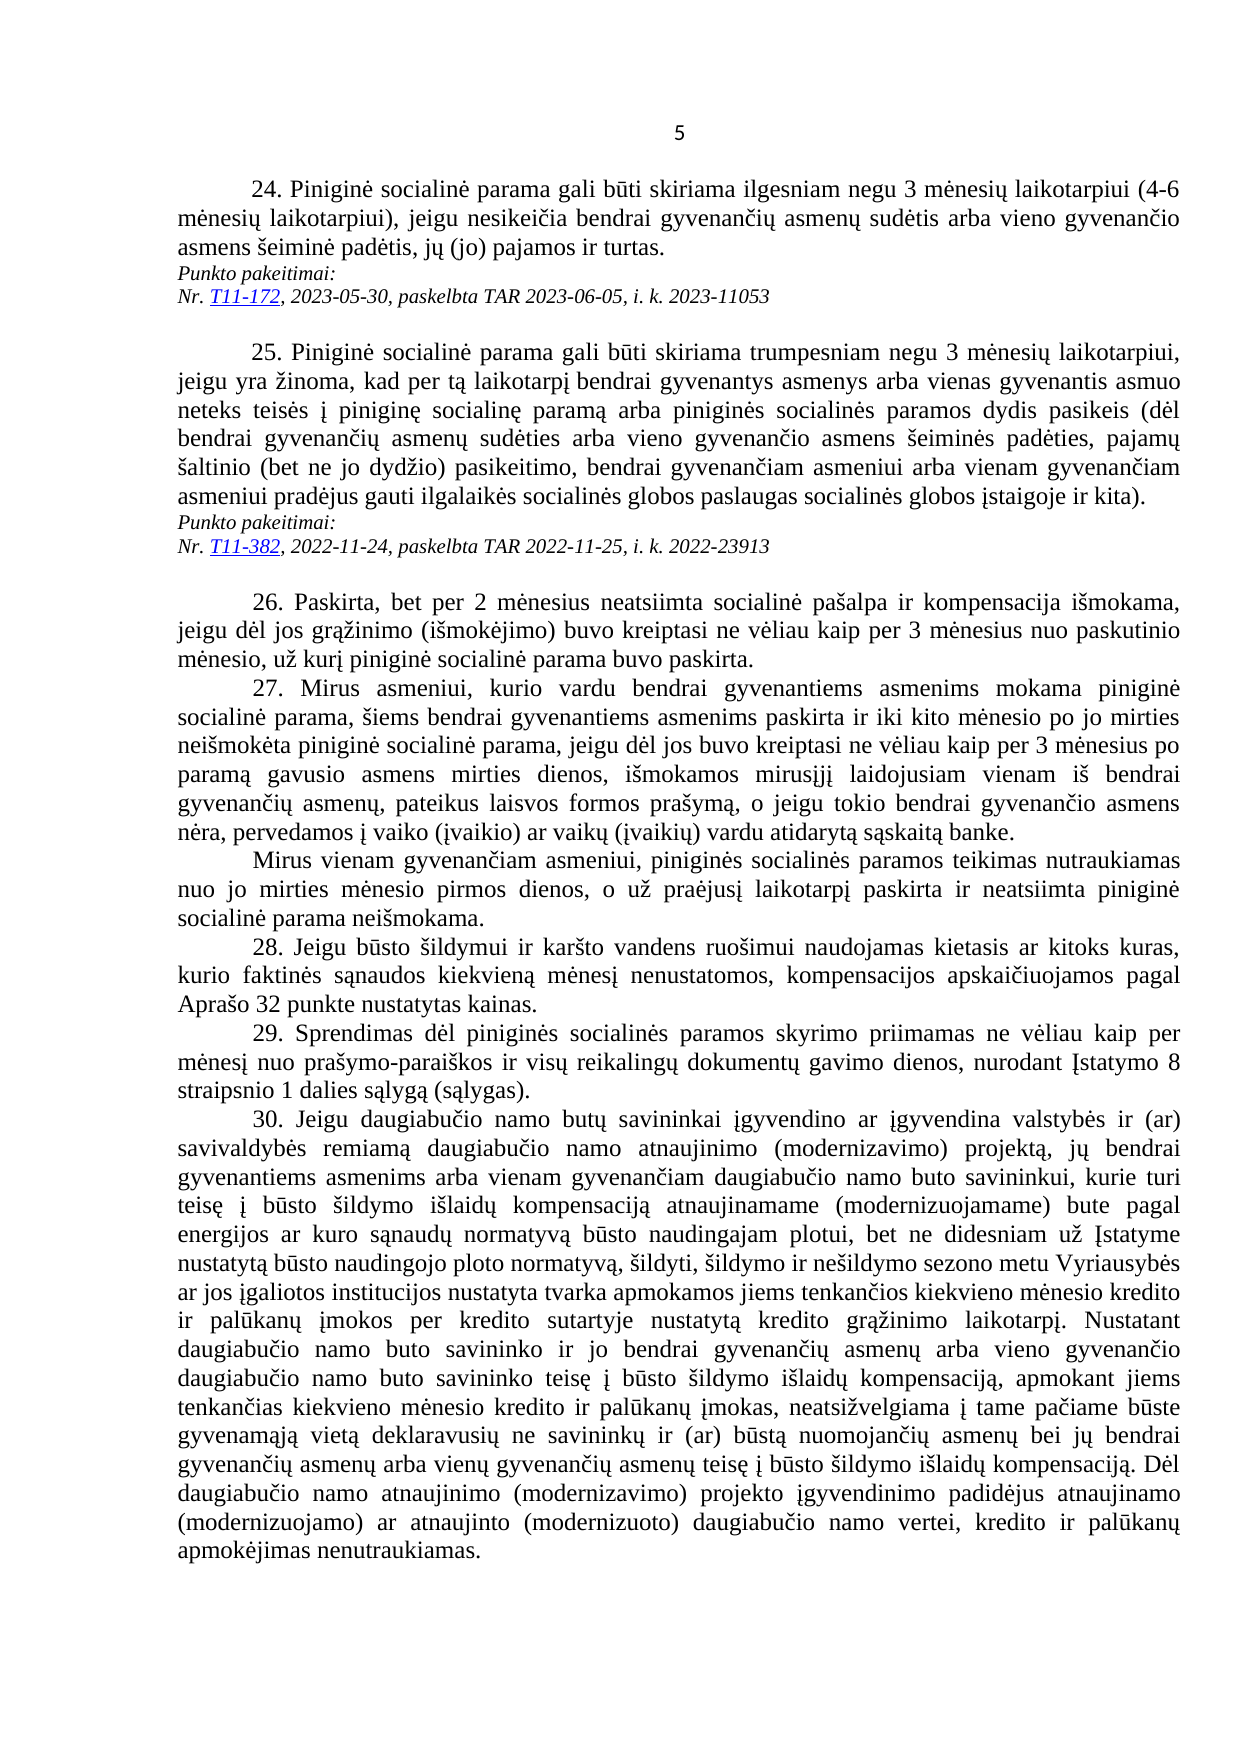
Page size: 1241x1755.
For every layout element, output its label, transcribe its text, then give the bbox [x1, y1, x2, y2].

text 28. Jeigu būsto šildymui ir karšto vandens ruošimui naudojamas kietasis ar kitoks kuras, kurio faktinės sąnaudos kiekvieną mėnesį nenustatomos, kompensacijos apskaičiuojamos pagal Aprašo 32 punkte nustatytas kainas. [177, 932, 1181, 1018]
text 24. Piniginė socialinė parama gali būti skiriama ilgesniam negu 3 mėnesių laikotarpiui (4-6 mėnesių laikotarpiui), jeigu nesikeičia bendrai gyvenančių asmenų sudėtis arba vieno gyvenančio asmens šeiminė padėtis, jų (jo) pajamos ir turtas. [177, 174, 1181, 260]
text 30. Jeigu daugiabučio namo butų savininkai įgyvendino ar įgyvendina valstybės ir (ar) savivaldybės remiamą daugiabučio namo atnaujinimo (modernizavimo) projektą, jų bendrai gyvenantiems asmenims arba vienam gyvenančiam daugiabučio namo buto savininkui, kurie turi teisę į būsto šildymo išlaidų kompensaciją atnaujinamame (modernizuojamame) bute pagal energijos ar kuro sąnaudų normatyvą būsto naudingajam plotui, bet ne didesniam už Įstatyme nustatytą būsto naudingojo ploto normatyvą, šildyti, šildymo ir nešildymo sezono metu Vyriausybės ar jos įgaliotos institucijos nustatyta tvarka apmokamos jiems tenkančios kiekvieno mėnesio kredito ir palūkanų įmokos per kredito sutartyje nustatytą kredito grąžinimo laikotarpį. Nustatant daugiabučio namo buto savininko ir jo bendrai gyvenančių asmenų arba vieno gyvenančio daugiabučio namo buto savininko teisę į būsto šildymo išlaidų kompensaciją, apmokant jiems tenkančias kiekvieno mėnesio kredito ir palūkanų įmokas, neatsižvelgiama į tame pačiame būste gyvenamąją vietą deklaravusių ne savininkų ir (ar) būstą nuomojančių asmenų bei jų bendrai gyvenančių asmenų arba vienų gyvenančių asmenų teisę į būsto šildymo išlaidų kompensaciją. Dėl daugiabučio namo atnaujinimo (modernizavimo) projekto įgyvendinimo padidėjus atnaujinamo (modernizuojamo) ar atnaujinto (modernizuoto) daugiabučio namo vertei, kredito ir palūkanų apmokėjimas nenutraukiamas. [177, 1104, 1181, 1564]
text Mirus vienam gyvenančiam asmeniui, piniginės socialinės paramos teikimas nutraukiamas nuo jo mirties mėnesio pirmos dienos, o už praėjusį laikotarpį paskirta ir neatsiimta piniginė socialinė parama neišmokama. [177, 845, 1181, 932]
text Nr. T11-382, 2022-11-24, paskelbta TAR 2022-11-25, i. k. 2022-23913 [177, 534, 1181, 558]
text 26. Paskirta, bet per 2 mėnesius neatsiimta socialinė pašalpa ir kompensacija išmokama, jeigu dėl jos grąžinimo (išmokėjimo) buvo kreiptasi ne vėliau kaip per 3 mėnesius nuo paskutinio mėnesio, už kurį piniginė socialinė parama buvo paskirta. [177, 587, 1181, 673]
text 29. Sprendimas dėl piniginės socialinės paramos skyrimo priimamas ne vėliau kaip per mėnesį nuo prašymo-paraiškos ir visų reikalingų dokumentų gavimo dienos, nurodant Įstatymo 8 straipsnio 1 dalies sąlygą (sąlygas). [177, 1018, 1181, 1104]
text Nr. T11-172, 2023-05-30, paskelbta TAR 2023-06-05, i. k. 2023-11053 [177, 284, 1181, 308]
text 25. Piniginė socialinė parama gali būti skiriama trumpesniam negu 3 mėnesių laikotarpiui, jeigu yra žinoma, kad per tą laikotarpį bendrai gyvenantys asmenys arba vienas gyvenantis asmuo neteks teisės į piniginę socialinę paramą arba piniginės socialinės paramos dydis pasikeis (dėl bendrai gyvenančių asmenų sudėties arba vieno gyvenančio asmens šeiminės padėties, pajamų šaltinio (bet ne jo dydžio) pasikeitimo, bendrai gyvenančiam asmeniui arba vienam gyvenančiam asmeniui pradėjus gauti ilgalaikės socialinės globos paslaugas socialinės globos įstaigoje ir kita). [177, 337, 1181, 510]
text 27. Mirus asmeniui, kurio vardu bendrai gyvenantiems asmenims mokama piniginė socialinė parama, šiems bendrai gyvenantiems asmenims paskirta ir iki kito mėnesio po jo mirties neišmokėta piniginė socialinė parama, jeigu dėl jos buvo kreiptasi ne vėliau kaip per 3 mėnesius po paramą gavusio asmens mirties dienos, išmokamos mirusįjį laidojusiam vienam iš bendrai gyvenančių asmenų, pateikus laisvos formos prašymą, o jeigu tokio bendrai gyvenančio asmens nėra, pervedamos į vaiko (įvaikio) ar vaikų (įvaikių) vardu atidarytą sąskaitą banke. [177, 673, 1181, 845]
text Punkto pakeitimai: [177, 260, 1181, 284]
text Punkto pakeitimai: [177, 510, 1181, 534]
